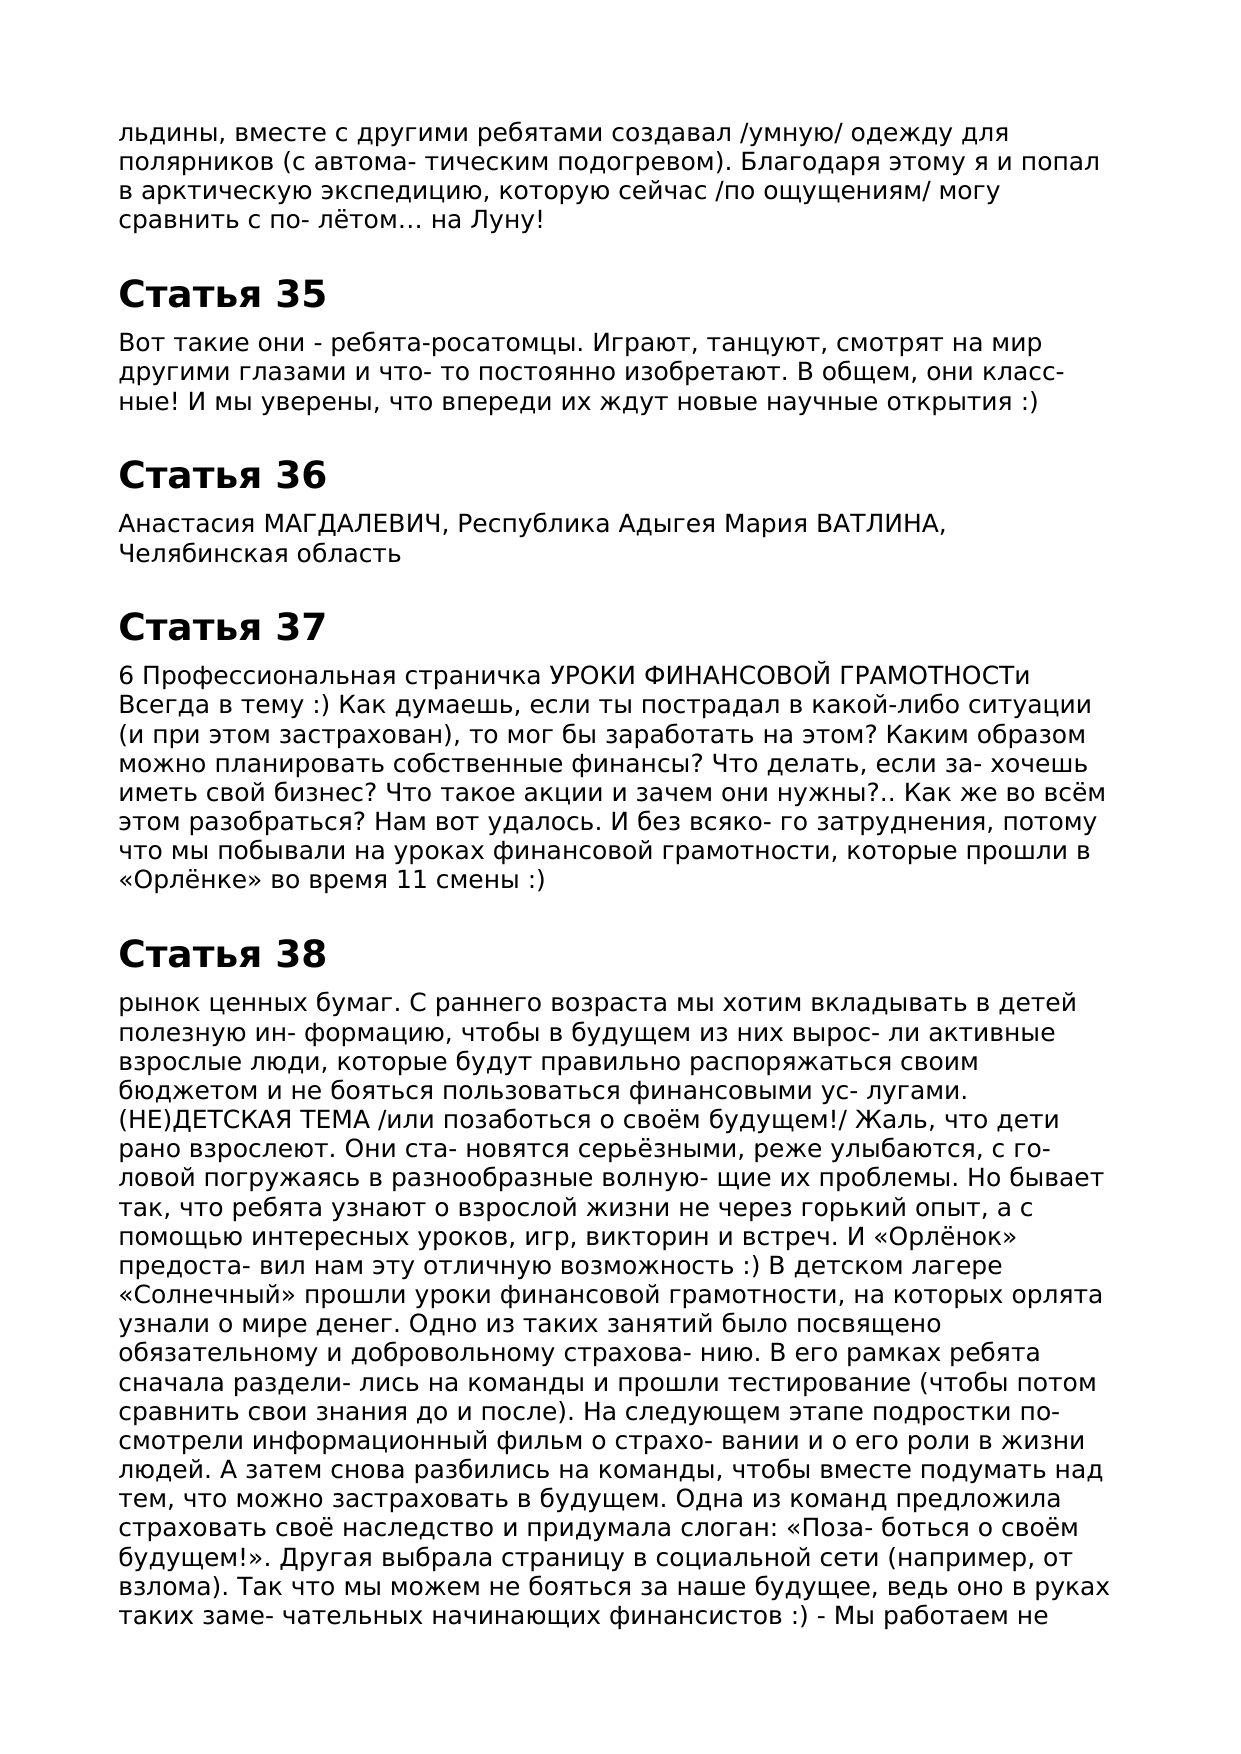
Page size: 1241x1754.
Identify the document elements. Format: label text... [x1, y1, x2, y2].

subtitle Статья 37 [118, 605, 1122, 649]
subtitle Статья 36 [118, 453, 1122, 497]
text Вот такие они - ребята-росатомцы. Играют, танцуют, смотрят на мир другими глазами и что- то постоянно изобретают. В общем, они класс- ные! И мы уверены, что впереди их ждут новые научные открытия :) [118, 328, 1122, 416]
subtitle Статья 35 [118, 272, 1122, 316]
text льдины, вместе с другими ребятами создавал /умную/ одежду для полярников (с автома- тическим подогревом). Благодаря этому я и попал в арктическую экспедицию, которую сейчас /по ощущениям/ могу сравнить с по- лётом… на Луну! [118, 118, 1122, 235]
text Анастасия МАГДАЛЕВИЧ, Республика Адыгея Мария ВАТЛИНА, Челябинская область [118, 509, 1122, 568]
text рынок ценных бумаг. С раннего возраста мы хотим вкладывать в детей полезную ин- формацию, чтобы в будущем из них вырос- ли активные взрослые люди, которые будут правильно распоряжаться своим бюджетом и не бояться пользоваться финансовыми ус- лугами. (НЕ)ДЕТСКАЯ ТЕМА /или позаботься о своём будущем!/ Жаль, что дети рано взрослеют. Они ста- новятся серьёзными, реже улыбаются, с го- ловой погружаясь в разнообразные волную- щие их проблемы. Но бывает так, что ребята узнают о взрослой жизни не через горький опыт, а с помощью интересных уроков, игр, викторин и встреч. И «Орлёнок» предоста- вил нам эту отличную возможность :) В детском лагере «Солнечный» прошли уроки финансовой грамотности, на которых орлята узнали о мире денег. Одно из таких занятий было посвящено обязательному и добровольному страхова- нию. В его рамках ребята сначала раздели- лись на команды и прошли тестирование (чтобы потом сравнить свои знания до и после). На следующем этапе подростки по- смотрели информационный фильм о страхо- вании и о его роли в жизни людей. А затем снова разбились на команды, чтобы вместе подумать над тем, что можно застраховать в будущем. Одна из команд предложила страховать своё наследство и придумала слоган: «Поза- боться о своём будущем!». Другая выбрала страницу в социальной сети (например, от взлома). Так что мы можем не бояться за наше будущее, ведь оно в руках таких заме- чательных начинающих финансистов :) - Мы работаем не [118, 988, 1122, 1630]
subtitle Статья 38 [118, 932, 1122, 976]
text 6 Профессиональная страничка УРОКИ ФИНАНСОВОЙ ГРАМОТНОСТи Всегда в тему :) Как думаешь, если ты пострадал в какой-либо ситуации (и при этом застрахован), то мог бы заработать на этом? Каким образом можно планировать собственные финансы? Что делать, если за- хочешь иметь свой бизнес? Что такое акции и зачем они нужны?.. Как же во всём этом разобраться? Нам вот удалось. И без всяко- го затруднения, потому что мы побывали на уроках финансовой грамотности, которые прошли в «Орлёнке» во время 11 смены :) [118, 662, 1122, 895]
